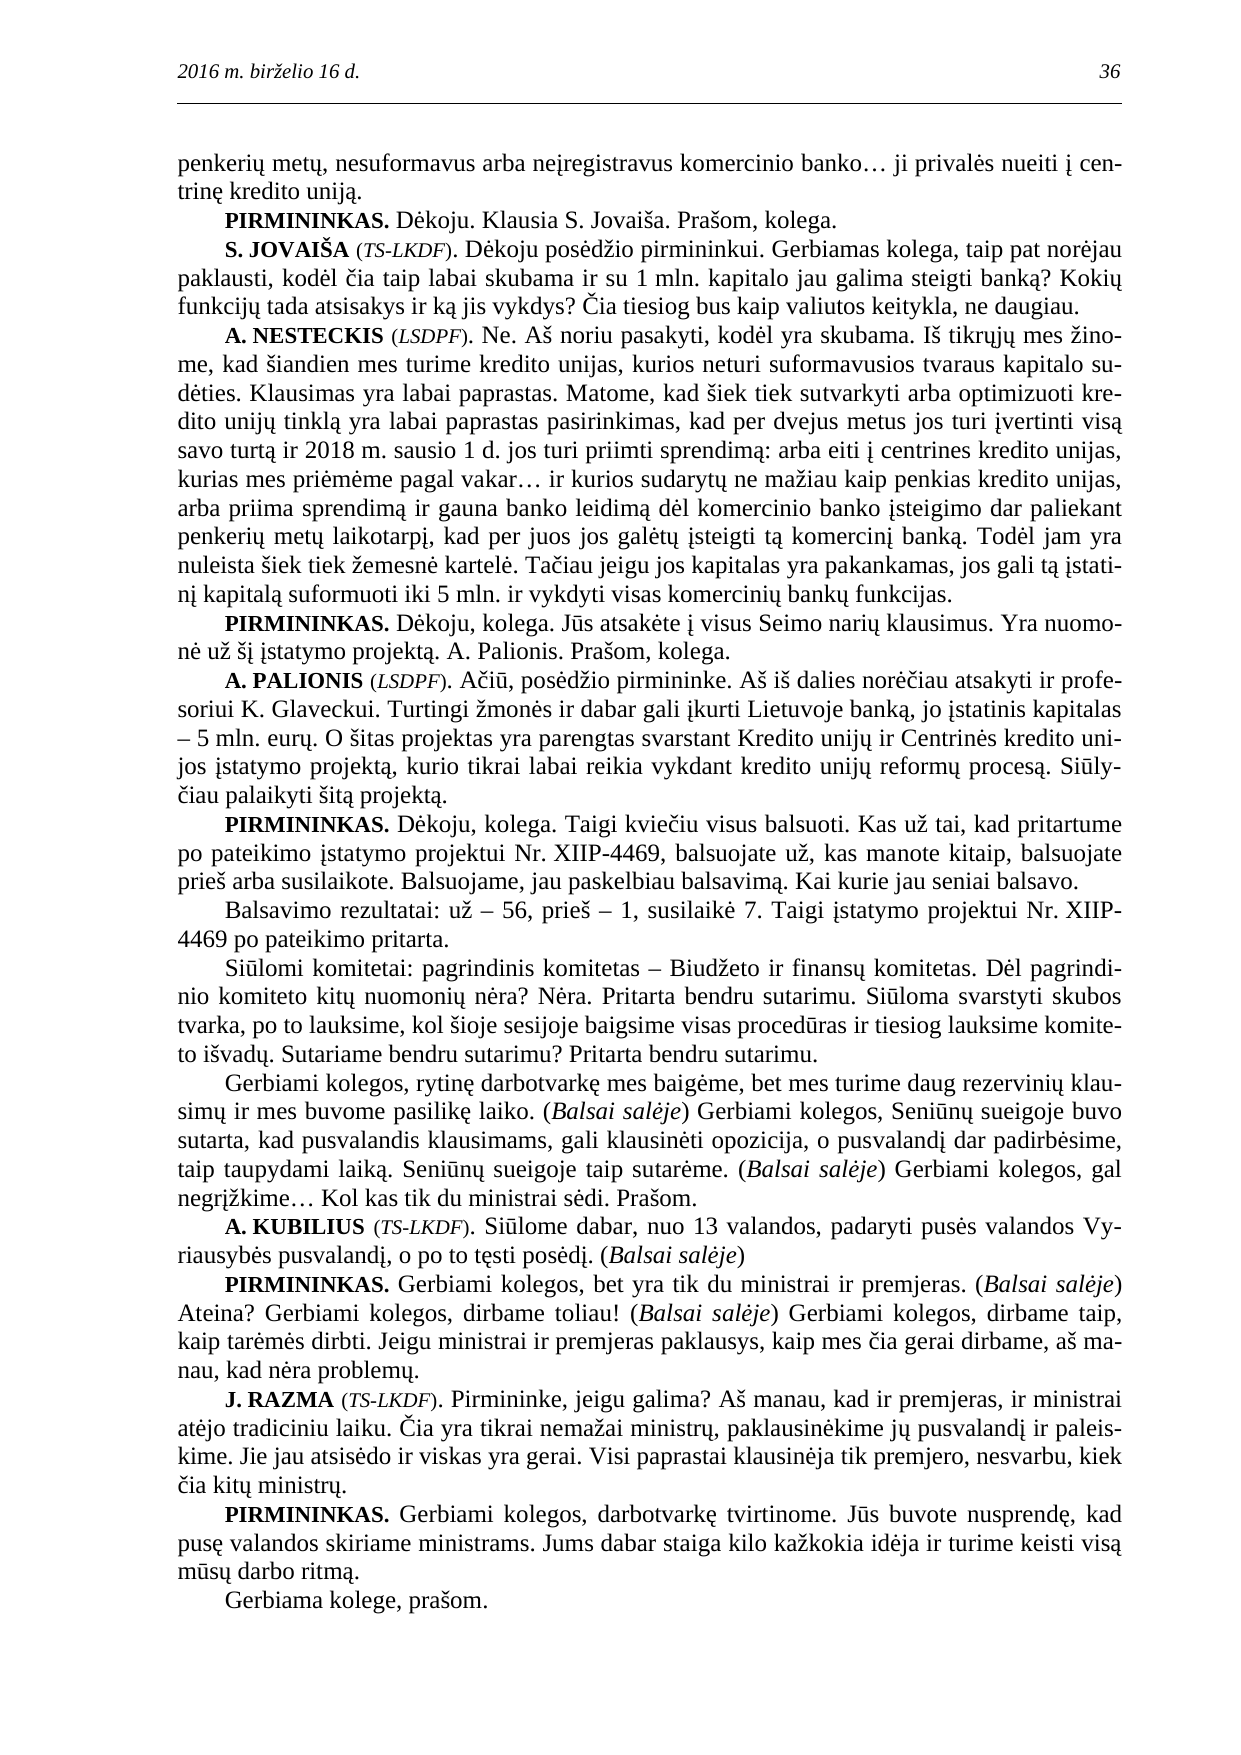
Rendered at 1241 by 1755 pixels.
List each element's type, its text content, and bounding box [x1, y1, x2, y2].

text PIRMININKAS. Dė­ko­ju, ko­le­ga. Jūs at­sa­kė­te į vi­sus Sei­mo na­rių klau­si­mus. Yra nuo­mo­nė už šį įsta­ty­mo pro­jek­tą. A. Pa­lio­nis. Pra­šom, ko­le­ga. [177, 608, 1122, 665]
text Bal­sa­vi­mo re­zul­ta­tai: už – 56, prieš – 1, su­si­lai­kė 7. Tai­gi įsta­ty­mo pro­jek­tui Nr. XIIP-4469 po pa­tei­ki­mo pri­tar­ta. [177, 895, 1122, 953]
text A. KUBILIUS (TS-LKDF). Siū­lo­me da­bar, nuo 13 va­lan­dos, pa­da­ry­ti pu­sės va­lan­dos Vy­riau­sy­bės pus­va­lan­dį, o po to tęs­ti po­sė­dį. (Bal­sai sa­lė­je) [177, 1211, 1122, 1269]
text Ger­bia­mi ko­le­gos, ry­ti­nę dar­bo­tvarkę mes bai­gė­me, bet mes tu­ri­me daug re­zer­vi­nių klau­si­mų ir mes bu­vo­me pa­si­li­kę lai­ko. (Bal­sai sa­lė­je) Ger­bia­mi ko­le­gos, Se­niū­nų su­ei­go­je bu­vo su­tar­ta, kad pus­va­lan­dis klau­si­mams, ga­li klau­si­nė­ti opo­zi­ci­ja, o pus­va­lan­dį dar pa­dir­bė­si­me, taip tau­py­da­mi lai­ką. Se­niū­nų su­ei­go­je taip su­ta­rė­me. (Bal­sai sa­lė­je) Ger­bia­mi ko­le­gos, gal ne­grįž­ki­me… Kol kas tik du mi­nist­rai sė­di. Pra­šom. [177, 1068, 1122, 1211]
text A. NESTECKIS (LSDPF). Ne. Aš no­riu pa­sa­ky­ti, ko­dėl yra sku­ba­ma. Iš tik­rų­jų mes ži­no­me, kad šian­dien mes tu­ri­me kre­di­to uni­jas, ku­rios ne­tu­ri su­for­ma­vu­sios tva­raus ka­pi­ta­lo su­dė­ties. Klau­si­mas yra la­bai pa­pras­tas. Ma­to­me, kad šiek tiek su­tvar­ky­ti ar­ba op­ti­mi­zuo­ti kre­di­to uni­jų tin­klą yra la­bai pa­pras­tas pa­si­rin­ki­mas, kad per dve­jus me­tus jos tu­ri įver­tin­ti vi­są sa­vo tur­tą ir 2018 m. sau­sio 1 d. jos tu­ri pri­im­ti spren­di­mą: ar­ba ei­ti į cen­tri­nes kre­di­to uni­jas, ku­rias mes pri­ėmė­me pa­gal va­kar… ir ku­rios su­da­ry­tų ne ma­žiau kaip pen­kias kre­di­to uni­jas, ar­ba pri­ima spren­di­mą ir gau­na ban­ko lei­di­mą dėl ko­mer­ci­nio ban­ko įstei­gi­mo dar pa­lie­kant pen­ke­rių me­tų lai­ko­tar­pį, kad per juos jos ga­lė­tų įsteig­ti tą ko­mer­ci­nį ban­ką. To­dėl jam yra nu­leis­ta šiek tiek že­mes­nė kar­te­lė. Ta­čiau jei­gu jos ka­pi­ta­las yra pa­kan­ka­mas, jos ga­li tą įsta­ti­nį ka­pi­ta­lą su­for­muo­ti iki 5 mln. ir vyk­dy­ti vi­sas ko­mer­ci­nių ban­kų funk­ci­jas. [177, 320, 1122, 608]
text A. PALIONIS (LSDPF). Ačiū, po­sė­džio pir­mi­nin­ke. Aš iš da­lies no­rė­čiau at­sa­ky­ti ir pro­fe­so­riui K. Gla­vec­kui. Tur­tin­gi žmo­nės ir da­bar ga­li įkur­ti Lie­tu­vo­je ban­ką, jo įsta­ti­nis ka­pi­ta­las – 5 mln. eu­rų. O ši­tas pro­jek­tas yra pa­reng­tas svars­tant Kre­di­to uni­jų ir Cen­tri­nės kre­di­to uni­jos įsta­ty­mo pro­jek­tą, ku­rio tik­rai la­bai rei­kia vyk­dant kre­di­to uni­jų re­for­mų pro­ce­są. Siū­ly­čiau pa­lai­ky­ti ši­tą pro­jek­tą. [177, 665, 1122, 809]
text PIRMININKAS. Dė­ko­ju. Klau­sia S. Jo­vai­ša. Pra­šom, ko­le­ga. [177, 205, 1122, 234]
text Siū­lo­mi ko­mi­te­tai: pa­grin­di­nis ko­mi­te­tas – Biu­dže­to ir fi­nan­sų ko­mi­te­tas. Dėl pa­grin­di­nio ko­mi­te­to ki­tų nuo­mo­nių nė­ra? Nė­ra. Pri­tar­ta ben­dru su­ta­ri­mu. Siū­lo­ma svars­ty­ti sku­bos tvar­ka, po to lauk­si­me, kol šio­je se­si­jo­je baig­si­me vi­sas pro­ce­dū­ras ir tie­siog lauk­si­me ko­mi­te­to iš­va­dų. Su­ta­ria­me ben­dru su­ta­ri­mu? Pri­tar­ta ben­dru su­ta­ri­mu. [177, 953, 1122, 1068]
text pen­ke­rių me­tų, ne­su­for­ma­vus ar­ba ne­įre­gist­ra­vus ko­mer­ci­nio ban­ko… ji pri­va­lės nu­ei­ti į cen­tri­nę kre­di­to uni­ją. [177, 148, 1122, 205]
text PIRMININKAS. Ger­bia­mi ko­le­gos, bet yra tik du mi­nist­rai ir prem­je­ras. (Bal­sai sa­lė­je) At­ei­na? Ger­bia­mi ko­le­gos, dir­ba­me to­liau! (Bal­sai sa­lė­je) Ger­bia­mi ko­le­gos, dir­ba­me taip, kaip ta­rė­mės dirb­ti. Jei­gu mi­nist­rai ir prem­je­ras pa­klau­sys, kaip mes čia ge­rai dir­ba­me, aš ma­nau, kad nė­ra pro­ble­mų. [177, 1269, 1122, 1384]
text Ger­bia­ma ko­le­ge, pra­šom. [177, 1585, 1122, 1614]
text PIRMININKAS. Dė­ko­ju, ko­le­ga. Tai­gi kvie­čiu vi­sus bal­suo­ti. Kas už tai, kad pri­tar­tu­me po pa­tei­ki­mo įsta­ty­mo pro­jek­tui Nr. XIIP-4469, bal­suo­ja­te už, kas ma­no­te ki­taip, bal­suo­ja­te prieš ar­ba su­si­lai­ko­te. Bal­suo­ja­me, jau pa­skel­biau bal­sa­vi­mą. Kai ku­rie jau se­niai bal­sa­vo. [177, 809, 1122, 895]
text S. JOVAIŠA (TS-LKDF). Dė­ko­ju po­sė­džio pir­mi­nin­kui. Ger­bia­mas ko­le­ga, taip pat no­rė­jau pa­klaus­ti, ko­dėl čia taip la­bai sku­ba­ma ir su 1 mln. ka­pi­ta­lo jau ga­li­ma steig­ti ban­ką? Ko­kių funk­ci­jų ta­da at­si­sa­kys ir ką jis vyk­dys? Čia tie­siog bus kaip va­liu­tos kei­tyk­la, ne dau­giau. [177, 234, 1122, 320]
text PIRMININKAS. Ger­bia­mi ko­le­gos, dar­bo­tvarkę tvir­ti­no­me. Jūs bu­vo­te nu­spren­dę, kad pu­sę va­lan­dos ski­ria­me mi­nist­rams. Jums da­bar stai­ga ki­lo kaž­ko­kia idė­ja ir tu­ri­me keis­ti vi­są mū­sų dar­bo rit­mą. [177, 1499, 1122, 1585]
text J. RAZMA (TS-LKDF). Pir­mi­nin­ke, jei­gu ga­li­ma? Aš ma­nau, kad ir prem­je­ras, ir mi­nist­rai at­ėjo tra­di­ci­niu lai­ku. Čia yra tik­rai ne­ma­žai mi­nist­rų, pa­klau­si­nė­ki­me jų pus­va­lan­dį ir pa­leis­ki­me. Jie jau at­si­sė­do ir vis­kas yra ge­rai. Vi­si pa­pras­tai klau­si­nė­ja tik prem­je­ro, ne­svar­bu, kiek čia ki­tų mi­nist­rų. [177, 1384, 1122, 1499]
